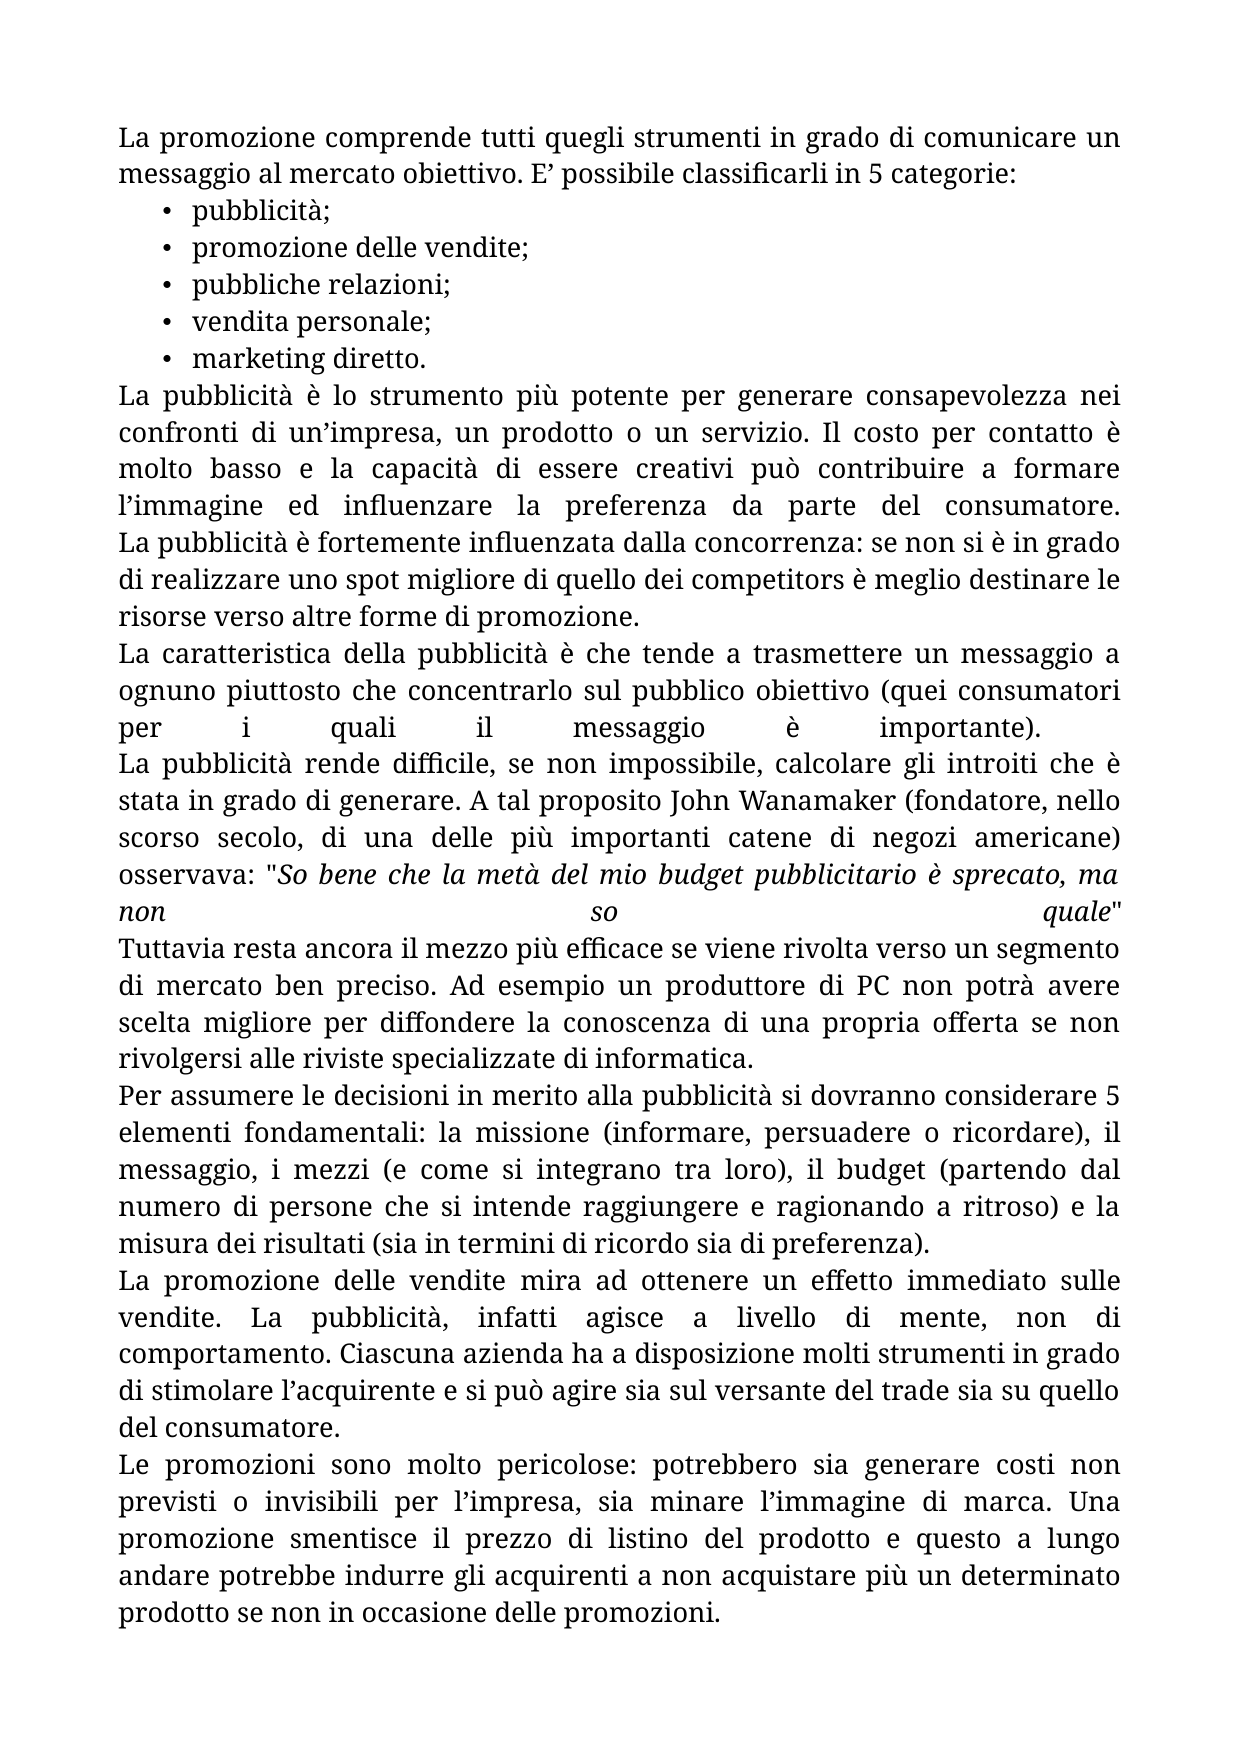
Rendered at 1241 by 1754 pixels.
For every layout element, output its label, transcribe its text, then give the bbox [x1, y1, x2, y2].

text La promozione delle vendite mira ad ottenere un effetto immediato sulle vendite. La pubblicità, infatti agisce a livello di mente, non di comportamento. Ciascuna azienda ha a disposizione molti strumenti in grado di stimolare l’acquirente e si può agire sia sul versante del trade sia su quello del consumatore. [118, 1261, 1122, 1446]
text La caratteristica della pubblicità è che tende a trasmettere un messaggio a ognuno piuttosto che concentrarlo sul pubblico obiettivo (quei consumatori per i quali il messaggio è importante). La pubblicità rende difficile, se non impossibile, calcolare gli introiti che è stata in grado di generare. A tal proposito John Wanamaker (fondatore, nello scorso secolo, di una delle più importanti catene di negozi americane) osservava: "So bene che la metà del mio budget pubblicitario è sprecato, ma non so quale" Tuttavia resta ancora il mezzo più efficace se viene rivolta verso un segmento di mercato ben preciso. Ad esempio un produttore di PC non potrà avere scelta migliore per diffondere la conoscenza di una propria offerta se non rivolgersi alle riviste specializzate di informatica. [118, 634, 1122, 1077]
text Le promozioni sono molto pericolose: potrebbero sia generare costi non previsti o invisibili per l’impresa, sia minare l’immagine di marca. Una promozione smentisce il prezzo di listino del prodotto e questo a lungo andare potrebbe indurre gli acquirenti a non acquistare più un determinato prodotto se non in occasione delle promozioni. [118, 1446, 1122, 1630]
text Per assumere le decisioni in merito alla pubblicità si dovranno considerare 5 elementi fondamentali: la missione (informare, persuadere o ricordare), il messaggio, i mezzi (e come si integrano tra loro), il budget (partendo dal numero di persone che si intende raggiungere e ragionando a ritroso) e la misura dei risultati (sia in termini di ricordo sia di preferenza). [118, 1077, 1122, 1261]
list marketing diretto. [162, 339, 1122, 376]
text La promozione comprende tutti quegli strumenti in grado di comunicare un messaggio al mercato obiettivo. E’ possibile classificarli in 5 categorie: [118, 118, 1122, 192]
list promozione delle vendite; [162, 229, 1122, 266]
list pubbliche relazioni; [162, 266, 1122, 302]
list vendita personale; [162, 302, 1122, 339]
list pubblicità; [162, 192, 1122, 229]
text La pubblicità è lo strumento più potente per generare consapevolezza nei confronti di un’impresa, un prodotto o un servizio. Il costo per contatto è molto basso e la capacità di essere creativi può contribuire a formare l’immagine ed influenzare la preferenza da parte del consumatore. La pubblicità è fortemente influenzata dalla concorrenza: se non si è in grado di realizzare uno spot migliore di quello dei competitors è meglio destinare le risorse verso altre forme di promozione. [118, 376, 1122, 634]
